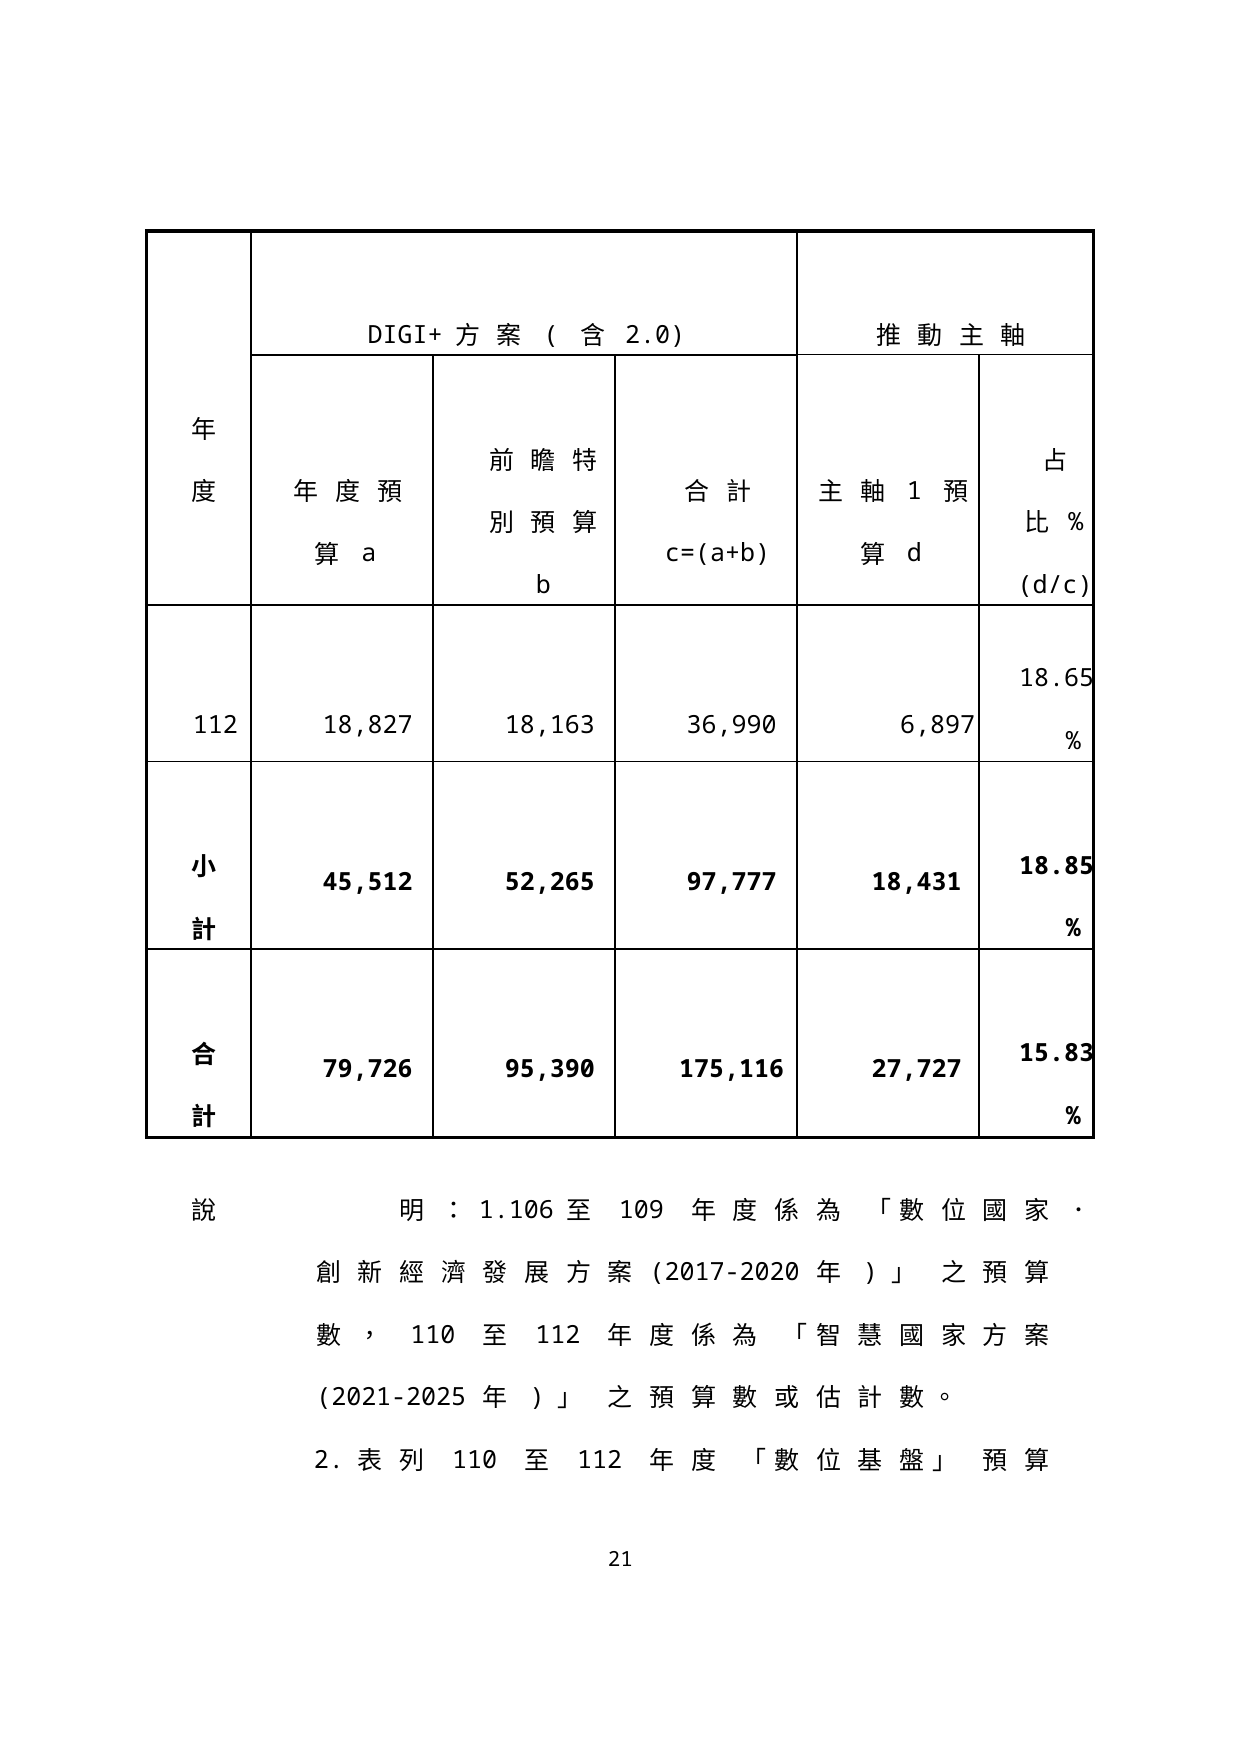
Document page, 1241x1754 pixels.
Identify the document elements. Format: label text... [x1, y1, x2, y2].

text 說 明：1.106至109年度係為「數位國家．創新經濟發展方案(2017-2020年)」之預算數，110至112年度係為「智慧國家方案 (2021-2025年)」之預算數或估計數。 [149, 1167, 1087, 1417]
table_cell 小計 [148, 762, 250, 948]
table_cell 52,265 [434, 762, 614, 948]
table_cell 年度預算a [252, 356, 432, 604]
table_cell 18.85% [980, 762, 1092, 948]
table_cell 112 [148, 606, 250, 761]
table_cell 45,512 [252, 762, 432, 948]
table_cell 占比% (d/c) [980, 355, 1092, 604]
table_cell 前瞻特別預算b [434, 356, 614, 604]
table_cell 主軸1預算d [798, 355, 978, 604]
table_cell 合計 [148, 950, 250, 1136]
table_cell 79,726 [252, 950, 432, 1136]
table_cell 97,777 [616, 762, 796, 948]
table_cell 36,990 [616, 606, 796, 761]
table_cell 18,431 [798, 762, 978, 948]
table_cell 6,897 [798, 606, 978, 761]
table_cell 27,727 [798, 950, 978, 1136]
table_header 推動主軸 [798, 233, 1092, 354]
table_cell 合計c=(a+b) [616, 356, 796, 604]
table_cell 18.65% [980, 606, 1092, 761]
table_header DIGI+方案(含2.0) [252, 233, 796, 354]
text 2.表列110至112年度「數位基盤」預算 [274, 1417, 1086, 1479]
table_header 年度 [148, 233, 250, 604]
table_cell 95,390 [434, 950, 614, 1136]
table_cell 175,116 [616, 950, 796, 1136]
table_cell 15.83% [980, 950, 1092, 1136]
table_cell 18,827 [252, 606, 432, 761]
table_cell 18,163 [434, 606, 614, 761]
